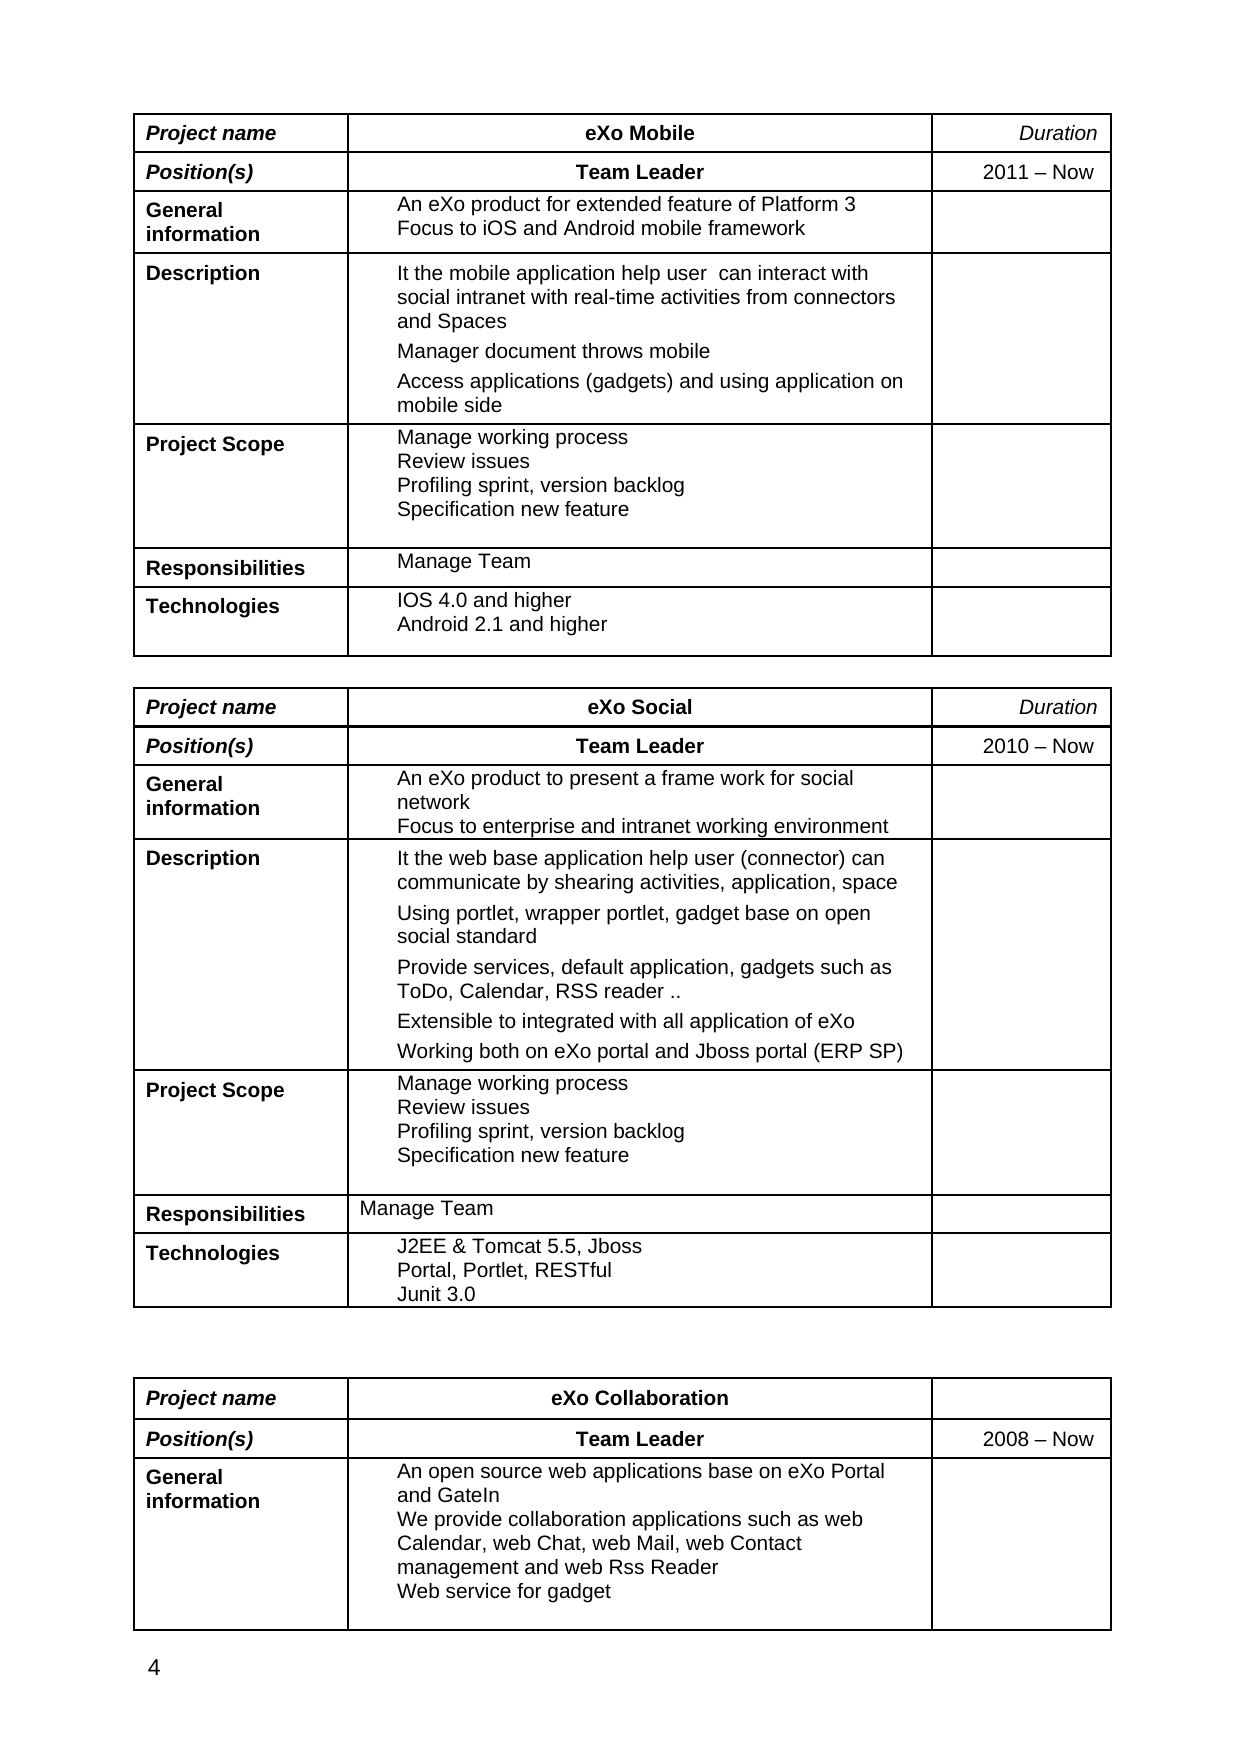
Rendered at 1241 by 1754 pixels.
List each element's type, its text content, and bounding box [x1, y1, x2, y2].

table_header eXo Social [349, 689, 931, 725]
table_header eXo Mobile [349, 115, 931, 151]
table_cell Manage Team [349, 549, 931, 586]
table_cell 2010 – Now [933, 728, 1110, 764]
table_cell [933, 254, 1110, 423]
table_cell Responsibilities [135, 549, 347, 586]
table_cell Position(s) [135, 1420, 347, 1457]
table_cell [933, 588, 1110, 654]
table_header Duration [933, 689, 1110, 725]
table_cell Position(s) [135, 728, 347, 764]
table_cell Manage working process Review issues Profiling sprint, version backlog Specification new feature [349, 425, 931, 547]
table_cell An eXo product to present a frame work for social network Focus to enterprise and intranet working environment [349, 766, 931, 838]
table_cell Description [135, 840, 347, 1069]
table_cell General information [135, 766, 347, 838]
table_cell It the mobile application help user can interact with social intranet with real-time activities from connectors and Spaces Manager document throws mobile Access applications (gadgets) and using application on mobile side [349, 254, 931, 423]
table_cell Position(s) [135, 153, 347, 190]
table_cell Project Scope [135, 1071, 347, 1193]
table_header Duration [933, 115, 1110, 151]
table_cell [933, 1071, 1110, 1193]
table_cell [933, 766, 1110, 838]
table_cell Manage Team [349, 1196, 931, 1232]
table_cell IOS 4.0 and higher Android 2.1 and higher [349, 588, 931, 654]
table_cell 2008 – Now [933, 1420, 1110, 1457]
table_cell [933, 549, 1110, 586]
table_cell An eXo product for extended feature of Platform 3 Focus to iOS and Android mobile framework [349, 192, 931, 252]
table_header Project name [135, 115, 347, 151]
table_cell [933, 1196, 1110, 1232]
table_cell [933, 840, 1110, 1069]
table_cell Description [135, 254, 347, 423]
table_header [933, 1379, 1110, 1418]
table_cell [933, 1234, 1110, 1306]
table_cell Project Scope [135, 425, 347, 547]
table_cell Technologies [135, 588, 347, 654]
table_cell General information [135, 192, 347, 252]
table_cell J2EE & Tomcat 5.5, Jboss Portal, Portlet, RESTful Junit 3.0 [349, 1234, 931, 1306]
table_cell 2011 – Now [933, 153, 1110, 190]
table_cell Team Leader [349, 1420, 931, 1457]
table_cell It the web base application help user (connector) can communicate by shearing activities, application, space Using portlet, wrapper portlet, gadget base on open social standard Provide services, default application, gadgets such as ToDo, Calendar, RSS reader .. Extensible to integrated with all application of eXo Working both on eXo portal and Jboss portal (ERP SP) [349, 840, 931, 1069]
table_cell Responsibilities [135, 1196, 347, 1232]
table_cell Team Leader [349, 728, 931, 764]
table_cell An open source web applications base on eXo Portal and GateIn We provide collaboration applications such as web Calendar, web Chat, web Mail, web Contact management and web Rss Reader Web service for gadget [349, 1459, 931, 1629]
table_cell [933, 425, 1110, 547]
table_cell Team Leader [349, 153, 931, 190]
table_cell [933, 1459, 1110, 1629]
table_header eXo Collaboration [349, 1379, 931, 1418]
table_header Project name [135, 689, 347, 725]
table_cell [933, 192, 1110, 252]
table_cell General information [135, 1459, 347, 1629]
table_cell Technologies [135, 1234, 347, 1306]
table_header Project name [135, 1379, 347, 1418]
table_cell Manage working process Review issues Profiling sprint, version backlog Specification new feature [349, 1071, 931, 1193]
